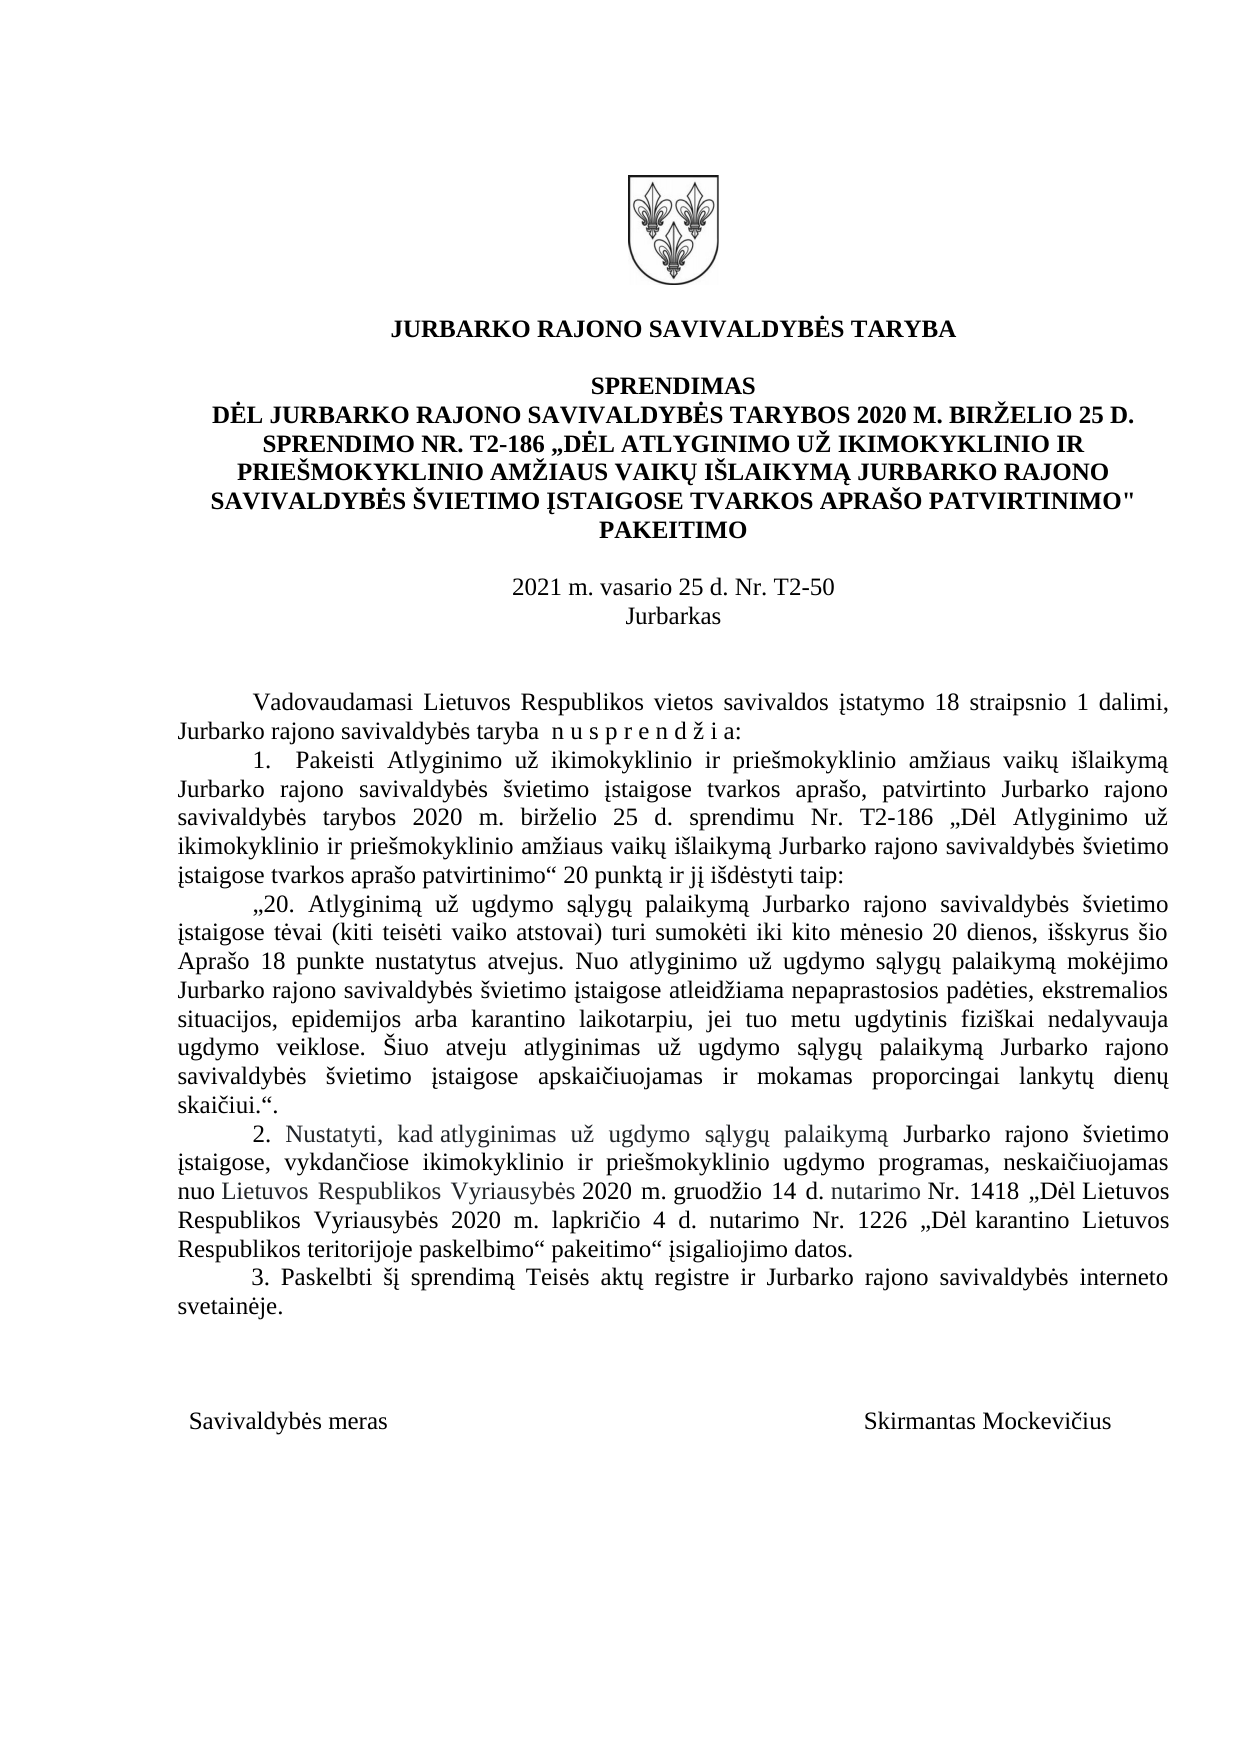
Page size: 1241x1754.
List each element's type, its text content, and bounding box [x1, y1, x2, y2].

text Savivaldybės meras Skirmantas Mockevičius [188, 1406, 1169, 1435]
text 3. Paskelbti šį sprendimą Teisės aktų registre ir Jurbarko rajono savivaldybės interneto svetainėje. [177, 1262, 1169, 1320]
text Jurbarkas [177, 601, 1169, 630]
text „20. Atlyginimą už ugdymo sąlygų palaikymą Jurbarko rajono savivaldybės švietimo įstaigose tėvai (kiti teisėti vaiko atstovai) turi sumokėti iki kito mėnesio 20 dienos, išskyrus šio Aprašo 18 punkte nustatytus atvejus. Nuo atlyginimo už ugdymo sąlygų palaikymą mokėjimo Jurbarko rajono savivaldybės švietimo įstaigose atleidžiama nepaprastosios padėties, ekstremalios situacijos, epidemijos arba karantino laikotarpiu, jei tuo metu ugdytinis fiziškai nedalyvauja ugdymo veiklose. Šiuo atveju atlyginimas už ugdymo sąlygų palaikymą Jurbarko rajono savivaldybės švietimo įstaigose apskaičiuojamas ir mokamas proporcingai lankytų dienų skaičiui.“. [177, 889, 1169, 1119]
text DĖL JURBARKO RAJONO SAVIVALDYBĖS TARYBOS 2020 M. BIRŽELIO 25 D. SPRENDIMO NR. T2-186 „DĖL ATLYGINIMO UŽ IKIMOKYKLINIO IR PRIEŠMOKYKLINIO AMŽIAUS VAIKŲ IŠLAIKYMĄ JURBARKO RAJONO SAVIVALDYBĖS ŠVIETIMO ĮSTAIGOSE TVARKOS APRAŠO PATVIRTINIMO" PAKEITIMO [177, 400, 1169, 544]
text 1. Pakeisti Atlyginimo už ikimokyklinio ir priešmokyklinio amžiaus vaikų išlaikymą Jurbarko rajono savivaldybės švietimo įstaigose tvarkos aprašo, patvirtinto Jurbarko rajono savivaldybės tarybos 2020 m. birželio 25 d. sprendimu Nr. T2-186 „Dėl Atlyginimo už ikimokyklinio ir priešmokyklinio amžiaus vaikų išlaikymą Jurbarko rajono savivaldybės švietimo įstaigose tvarkos aprašo patvirtinimo“ 20 punktą ir jį išdėstyti taip: [177, 745, 1169, 889]
text 2. Nustatyti, kad atlyginimas už ugdymo sąlygų palaikymą Jurbarko rajono švietimo įstaigose, vykdančiose ikimokyklinio ir priešmokyklinio ugdymo programas, neskaičiuojamas nuo Lietuvos Respublikos Vyriausybės 2020 m. gruodžio 14 d. nutarimo Nr. 1418 „Dėl Lietuvos Respublikos Vyriausybės 2020 m. lapkričio 4 d. nutarimo Nr. 1226 „Dėl karantino Lietuvos Respublikos teritorijoje paskelbimo“ pakeitimo“ įsigaliojimo datos. [177, 1119, 1169, 1262]
text 2021 m. vasario 25 d. Nr. T2-50 [177, 572, 1169, 601]
text JURBARKO RAJONO SAVIVALDYBĖS TARYBA [177, 314, 1169, 342]
text SPRENDIMAS [177, 371, 1169, 400]
text Vadovaudamasi Lietuvos Respublikos vietos savivaldos įstatymo 18 straipsnio 1 dalimi, Jurbarko rajono savivaldybės taryba n u s p r e n d ž i a: [177, 687, 1169, 745]
